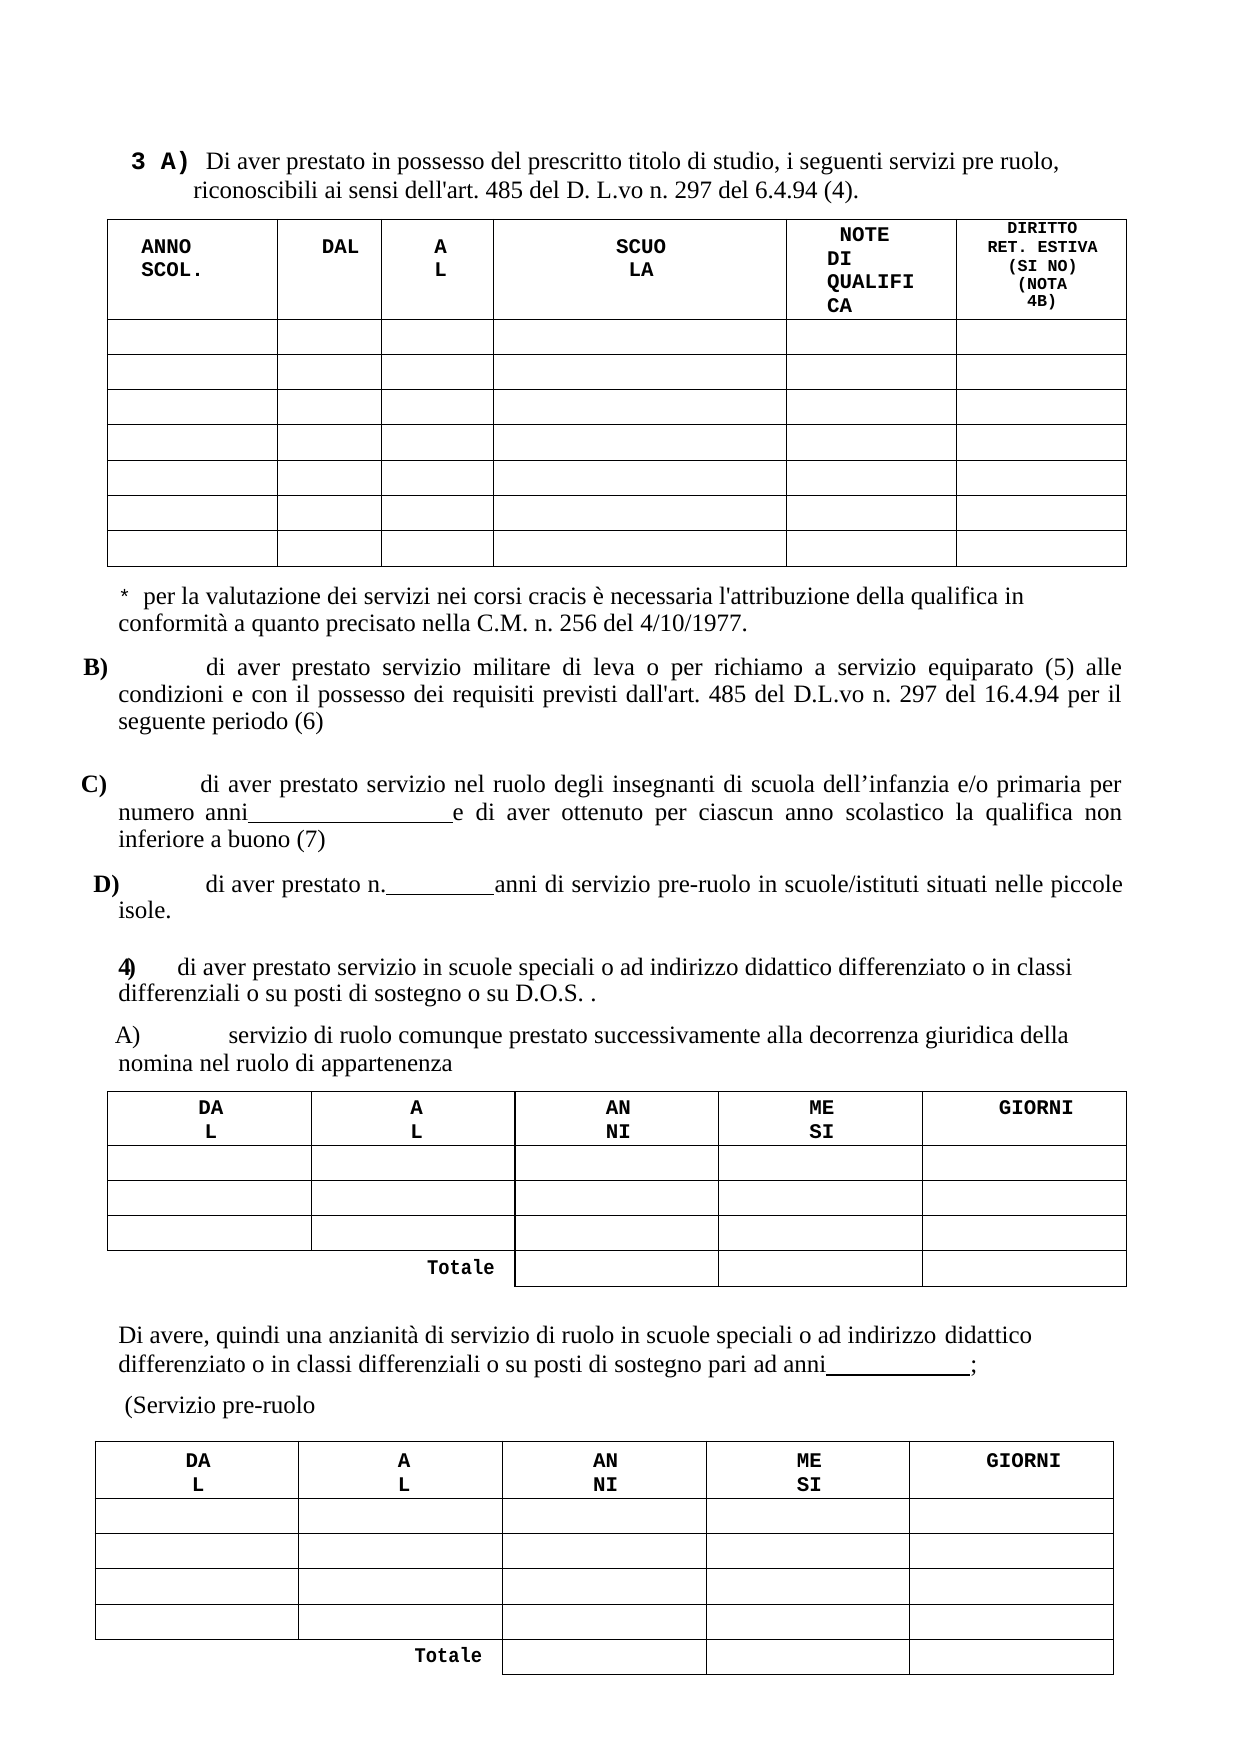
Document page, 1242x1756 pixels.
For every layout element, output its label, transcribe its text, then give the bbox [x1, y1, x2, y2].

table_cell [910, 1499, 1113, 1533]
table_cell [108, 320, 277, 354]
table_cell [787, 496, 956, 530]
table_cell [278, 461, 381, 495]
table_cell [787, 390, 956, 424]
table_cell [923, 1251, 1126, 1286]
table_cell [108, 1146, 311, 1180]
table_cell [278, 425, 381, 460]
table_cell [494, 425, 786, 460]
table_cell Totale [108, 1251, 514, 1286]
table_cell [382, 461, 493, 495]
table_cell [787, 320, 956, 354]
table_header AL [299, 1442, 502, 1498]
table_cell [108, 496, 277, 530]
table_cell [382, 320, 493, 354]
table_header GIORNI [923, 1092, 1126, 1144]
table_cell [957, 496, 1126, 530]
table_cell [312, 1216, 514, 1250]
table_cell [719, 1251, 922, 1286]
table_header DAL [96, 1442, 298, 1498]
table_cell [910, 1569, 1113, 1604]
table_cell [516, 1216, 718, 1250]
table_cell [957, 320, 1126, 354]
table_cell [923, 1181, 1126, 1215]
table_cell [910, 1605, 1113, 1639]
table_cell [503, 1534, 706, 1568]
table_cell [719, 1216, 922, 1250]
table_cell [516, 1181, 718, 1215]
table_cell [787, 461, 956, 495]
table_cell [96, 1605, 298, 1639]
table_cell [382, 496, 493, 530]
table_cell Totale [95, 1640, 502, 1674]
table_cell [96, 1499, 298, 1533]
table_cell [923, 1146, 1126, 1180]
table_cell [382, 425, 493, 460]
table_cell [503, 1499, 706, 1533]
table_cell [278, 355, 381, 389]
list di aver prestato servizio nel ruolo degli insegnanti di scuola dell’infanzia e/o primaria per numero anni e di aver ottenuto per ciascun anno scolastico la qualifica non inferiore a buono (7) [81, 769, 1123, 853]
table_cell [516, 1251, 718, 1286]
table_header ANNI [503, 1442, 706, 1498]
table_cell [108, 531, 277, 566]
table_cell [278, 320, 381, 354]
table_cell [382, 355, 493, 389]
table_cell [494, 496, 786, 530]
table_header MESI [707, 1442, 909, 1498]
table_cell [707, 1499, 909, 1533]
table_cell [923, 1216, 1126, 1250]
table_header SCUOLA [494, 220, 786, 319]
table_cell [108, 355, 277, 389]
table_cell [108, 1181, 311, 1215]
table_header NOTE DI QUALIFICA [787, 220, 956, 319]
text * per la valutazione dei servizi nei corsi cracis è necessaria l'attribuzione della qualifica in conformità a quanto precisato nella C.M. n. 256 del 4/10/1977. [118, 581, 1125, 637]
table_cell [957, 390, 1126, 424]
table_cell [957, 425, 1126, 460]
table_cell [494, 355, 786, 389]
text Di avere, quindi una anzianità di servizio di ruolo in scuole speciali o ad indirizzo didattico differenziato o in classi differenziali o su posti di sostegno pari ad anni ; [118, 1320, 1087, 1378]
table_cell [516, 1146, 718, 1180]
list servizio di ruolo comunque prestato successivamente alla decorrenza giuridica della nomina nel ruolo di appartenenza [114, 1020, 1070, 1077]
table_cell [957, 355, 1126, 389]
table_cell [278, 496, 381, 530]
table_cell [108, 425, 277, 460]
text 3 A) Di aver prestato in possesso del prescritto titolo di studio, i seguenti servizi pre ruolo, riconoscibili ai sensi dell'art. 485 del D. L.vo n. 297 del 6.4.94 (4). [131, 146, 1062, 204]
table_cell [96, 1534, 298, 1568]
table_cell [719, 1181, 922, 1215]
table_cell [278, 390, 381, 424]
list di aver prestato servizio militare di leva o per richiamo a servizio equiparato (5) alle condizioni e con il possesso dei requisiti previsti dall'art. 485 del D.L.vo n. 297 del 16.4.94 per il seguente periodo (6) [83, 652, 1123, 735]
table_header DAL [278, 220, 381, 319]
table_cell [787, 531, 956, 566]
table_cell [299, 1605, 502, 1639]
table_cell [707, 1605, 909, 1639]
table_header GIORNI [910, 1442, 1113, 1498]
table_header DIRITTO RET. ESTIVA (SI NO) (NOTA 4B) [957, 220, 1126, 319]
table_cell [108, 1216, 311, 1250]
table_cell [96, 1569, 298, 1604]
table_cell [707, 1640, 909, 1674]
table_header AL [382, 220, 493, 319]
table_cell [382, 531, 493, 566]
table_cell [957, 461, 1126, 495]
table_cell [278, 531, 381, 566]
table_header ANNO SCOL. [108, 220, 277, 319]
table_cell [494, 461, 786, 495]
list di aver prestato servizio in scuole speciali o ad indirizzo didattico differenziato o in classi differenziali o su posti di sostegno o su D.O.S. . [118, 952, 1073, 1006]
table_cell [719, 1146, 922, 1180]
table_cell [787, 425, 956, 460]
table_cell [108, 390, 277, 424]
table_cell [707, 1569, 909, 1604]
table_cell [299, 1534, 502, 1568]
table_cell [312, 1146, 514, 1180]
table_cell [910, 1534, 1113, 1568]
table_cell [787, 355, 956, 389]
text (Servizio pre-ruolo [124, 1391, 1162, 1419]
table_cell [910, 1640, 1113, 1674]
table_cell [299, 1499, 502, 1533]
table_cell [707, 1534, 909, 1568]
table_header AL [312, 1092, 514, 1144]
table_cell [503, 1605, 706, 1639]
table_cell [108, 461, 277, 495]
table_cell [312, 1181, 514, 1215]
table_cell [299, 1569, 502, 1604]
list di aver prestato n. anni di servizio pre-ruolo in scuole/istituti situati nelle piccole isole. [93, 869, 1123, 923]
table_cell [503, 1640, 706, 1674]
table_cell [503, 1569, 706, 1604]
table_cell [494, 320, 786, 354]
table_header DAL [108, 1092, 311, 1144]
table_cell [494, 531, 786, 566]
table_header ANNI [516, 1092, 718, 1144]
table_cell [957, 531, 1126, 566]
table_cell [382, 390, 493, 424]
table_header MESI [719, 1092, 922, 1144]
table_cell [494, 390, 786, 424]
